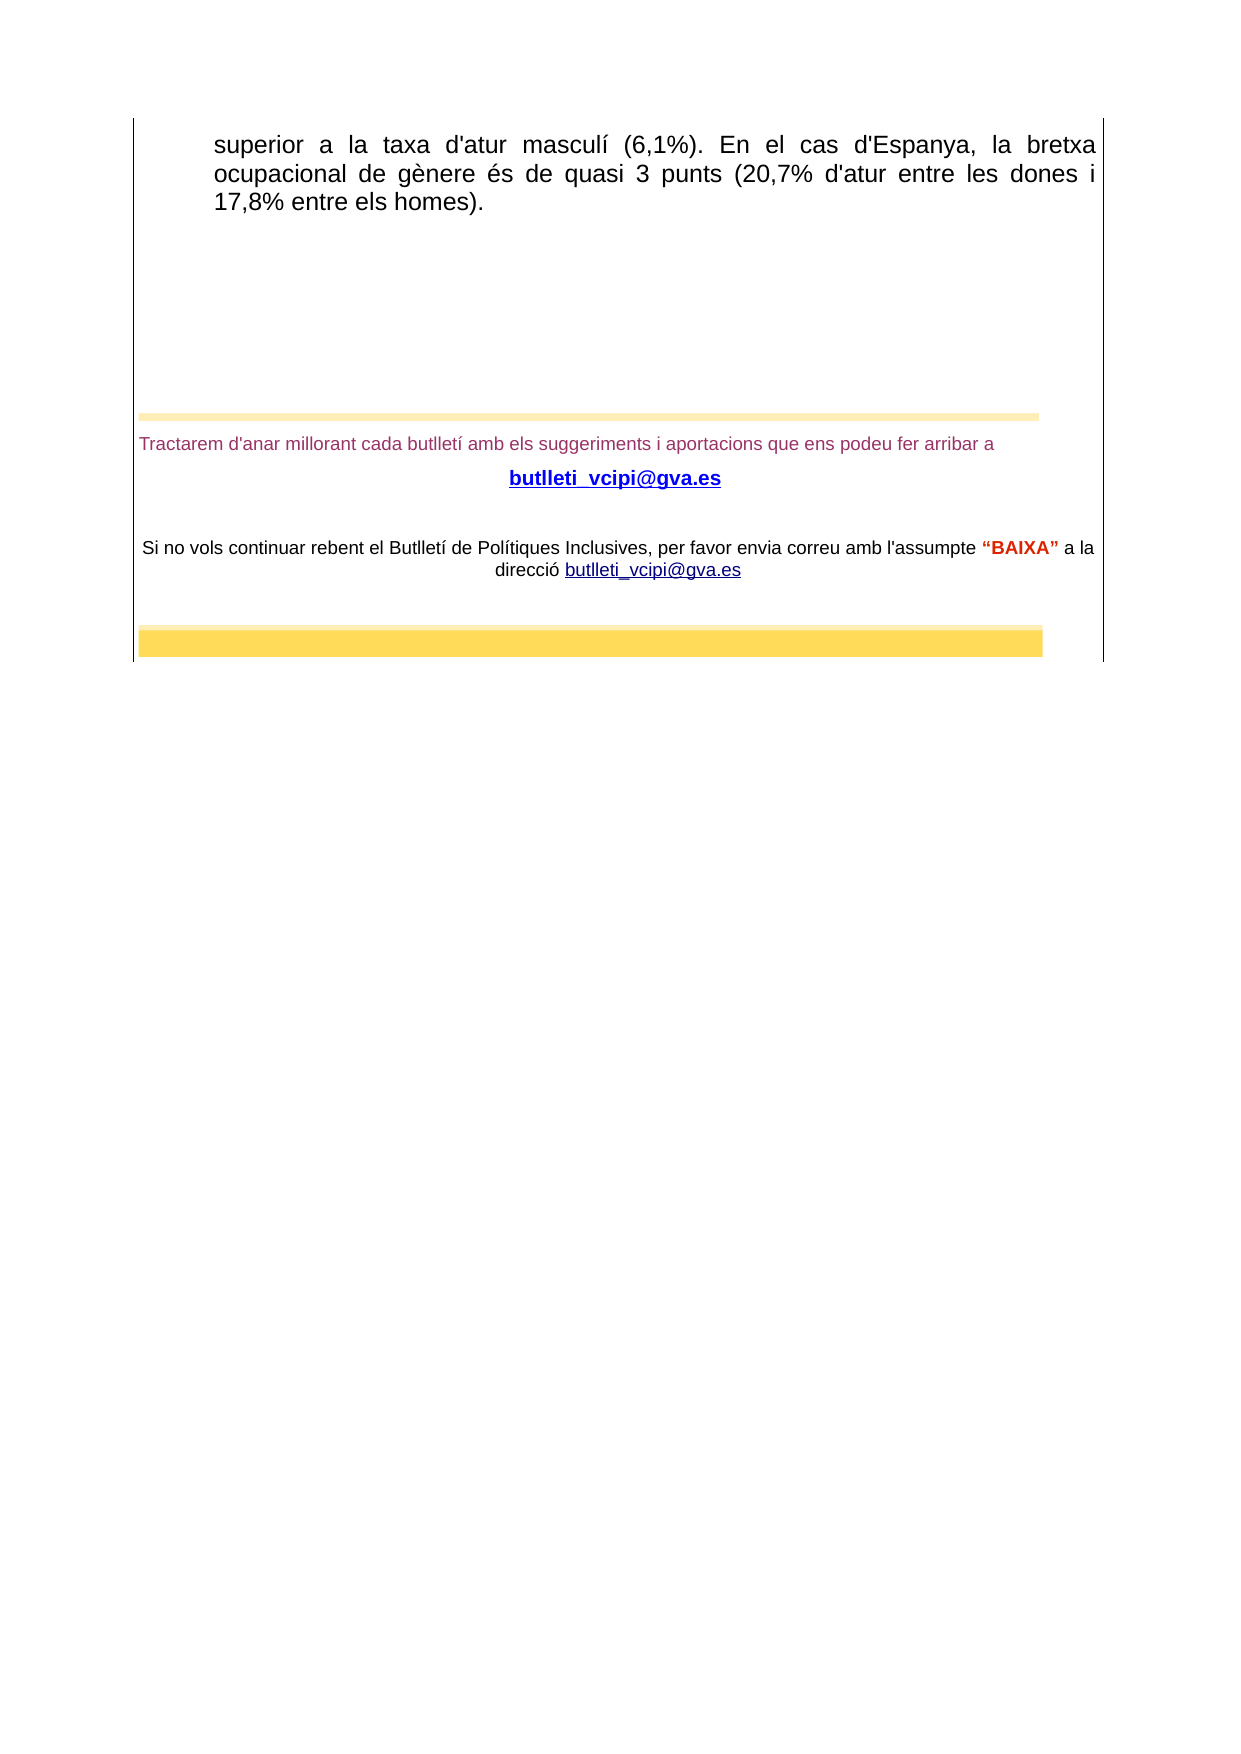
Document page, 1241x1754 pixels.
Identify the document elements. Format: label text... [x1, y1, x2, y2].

table_cell 1. INFORMACIÓ D'INTERÉS "La Comunitat també per tu". Agència Valenciana de Turisme i COCEMFE CV: Es presenta en FITUR una guia pionera de rutes turístiques inclusives per la Comunitat Valenciana. Cursos d'idiomes a l'estranger, campanya 2017. IVAJ: Els cursos es dirigeixen a joves entre 14 i 35 anys i s'han de sol·licitar a les oficines de l'IVAJ.GVA JOVE com a mínim 15 dies abans del començament del curs en temporada baixa (de gener a maig i d'octubre a desembre), i 30 dies abans en temporada alta (de juny a setembre). Debats a La Nau Generació Jove. IVAJ. Conferència "Interculturalitat i polítiques de joventut", a càrrec de Neus Alberich, Dimarts 31 de gener, 19h. Aula Magna de la Universitat de València. Proyecto Di_Capacidad: El club Levante U.D és pioner des de 2009 en la incorporació de persones amb diversitat funcional en l'esport. Mosaico de Sonidos: integración social a través de la música. Asociación Española de Orquestas Sinfónicas (AEOS), Asociación Plena Inclusión i Fundación BBVA: Entre gener i març de 2017 se celebraran els concerts de Mosaico de Sonidos, un projecte per a integrar a persones amb diversitat funcional en l'activitat real d'una orquestra. Guia de participació en el Programa de la UE per a l'Ocupació i la Innovació Social (EaSI). Comissió Europea. 2. INFORMES I ESTUDIS Las mujeres y los Objetivos de Desarrollo Sostenible (ODS). ONU Mujeres: Una anàlisi de com les dones es veuran afectades per cadascun dels 17 objectius de desenvolupament sostenible en el marc de l'Agenda mundial 2030 de l'ONU. Atención a las personas con malestar emocional. Fòrum Català d'Atenció Primària. Relacionat amb condicionants socials en atenció primària de salut. Una economía para el 99% Intermon-Oxfam: Anàlisi dels efectes que està tenint el creixement econòmic sobre la desigualtat en el món. Anexo con datos y análisis de España: un creixement econòmic que deixa fora a les persones vulnerables. Desigualdad global: elefantes y olas. Álvaro Imbernón, World Economic Forum: Una anàlisi de la desigualtat d'ingressos en l'era de la globalització. World Happiness Report 2016. John Helliwell, Richard Layard and Jeffrey Sachs: Aquest informe destaca la importància de les polítiques de benestar social i de reducció de la desigualtat i pobresa en el grau de felicitat declarat per les persones. Social Agenda nº 46, desembre 2016. Comissió Europea: Balanç del Pilar Social Europeu i els plans nacionals per a desenvolupar la Iniciativa Europea de Garantia Juvenil. Harmful sexual behavior among children and young people. NICE guideline 2016. Guia per a l'atenció de xiquets i joves amb conductes sexuals inadequades. 3. NORMATIVA EN MATÈRIA SOCIAL Generalitat Valenciana: Resolució de 28 de desembre de 2016, de la directora general de l'Institut Valencià de les Dones i per la Igualtat de Gènere, per la qual es dóna publicitat a les ajudes concedides per al desenvolupament de programes que fomenten la igualtat entre dones i hòmens i/o l'associacionisme de dones, a la Comunitat Valenciana. (DOGV núm. 7960, de 18/1/2017) Resolució de 30 de desembre de 2016, de la Vicepresidència i Conselleria d'Igualtat i Polítiques Inclusives, per la qual es convoquen per a l'exercici 2017 subvencions en matèria d'equipament per a centres de serveis socials especialitzats de persones majors. (DOGV núm. 7962, de 20/1/2017) Resolució de 30 de desembre de 2016, de la Vicepresidència i Conselleria d'Igualtat i Polítiques Inclusives, per la qual es convoquen per a l'exercici 2017 subvencions relatives al programa Bo Respir i subvencions per a finançar estades en centres de dia per a persones dependents i en residències de tercera edat. (DOGV núm. 7963, de 23/1/2017) Resolució de 30 de desembre de 2016, de la Vicepresidència i Conselleria d'Igualtat i Polítiques Inclusives, per la qual es convoquen per a l'exercici 2017 les subvencions en matèria de serveis socials especialitzats de persones majors. (DOGV núm. 7963, de 23/1/2017) Resolució d'11 de gener de 2017, del director general de Relacions amb les Corts, per la qual es disposa la publicació de l'Addenda al Conveni trilateral d'11 de febrer de 2015, entre el Ministeri de Sanitat, Serveis Socials i Igualtat, la Generalitat i l'Entitat Pública Empresarial Red.es per al desenvolupament del Programa de salut i benestar social de l'Agenda digital per a Espanya en l'àmbit del sistema nacional de salut. (DOGV núm. 7963, de 23/1/2017) 4. ESTADÍSTIQUES D'INTERÉS SOCIAL Balance anual de víctimas mortales por violencia de género. Ministerio de Sanidad, Servicios Sociales e Igualdad: 2016 es va tancar amb 44 víctimes mortals, 16 menys que en 2015 i 10 menys que en 2014. A la Comunitat Valenciana van ser 6 dones mortes en 2016, 11 en 2015 i 7 en 2014. Casos de violencia de género, distribución territorial. Ministerio del Interior, Sistema VioGén: La Comunitat Valenciana va registrar 59.085 víctimes de violència de gènere en 2016, un 13% del total nacional (exclòs el País Basc). Llamadas al teléfono contra el maltrato. Ministerio de Sanidad, Servicios Sociales e Igualdad: 8.445 trucades al telèfon contra el maltractament es van fer a la Comunitat Valenciana en 2016 (fins a octubre), l'11,6% del total nacional. el que representa un 3% més que en el mateix període de l'any anterior i un 23% més que en 2014. El número de adolescentes maltratadas crece un 10,6%. AmecoPress e INE: 637 menors de 18 anys han sigut maltractades al llarg del 2015 (un 10% mes que l'any anterior) en Espanya i es troben sota una ordre de protecció o mesures cautelars. Taxes d'atur per sexe i edat en l'OCDE. Novembre 2016. OCDE: La taxa d'atur femení en l'OCDE roman estable en el 6,3% i lleugerament superior a la taxa d'atur masculí (6,1%). En el cas d'Espanya, la bretxa ocupacional de gènere és de quasi 3 punts (20,7% d'atur entre les dones i 17,8% entre els homes). [134, 118, 1103, 397]
table_cell Tractarem d'anar millorant cada butlletí amb els suggeriments i aportacions que ens podeu fer arribar a butlleti_vcipi@gva.es Si no vols continuar rebent el Butlletí de Polítiques Inclusives, per favor envia correu amb l'assumpte “BAIXA” a la direcció butlleti_vcipi@gva.es [134, 427, 1103, 620]
table_cell [134, 620, 1103, 662]
picture [138, 402, 1040, 421]
table_cell [134, 397, 1103, 427]
picture [138, 625, 1043, 657]
